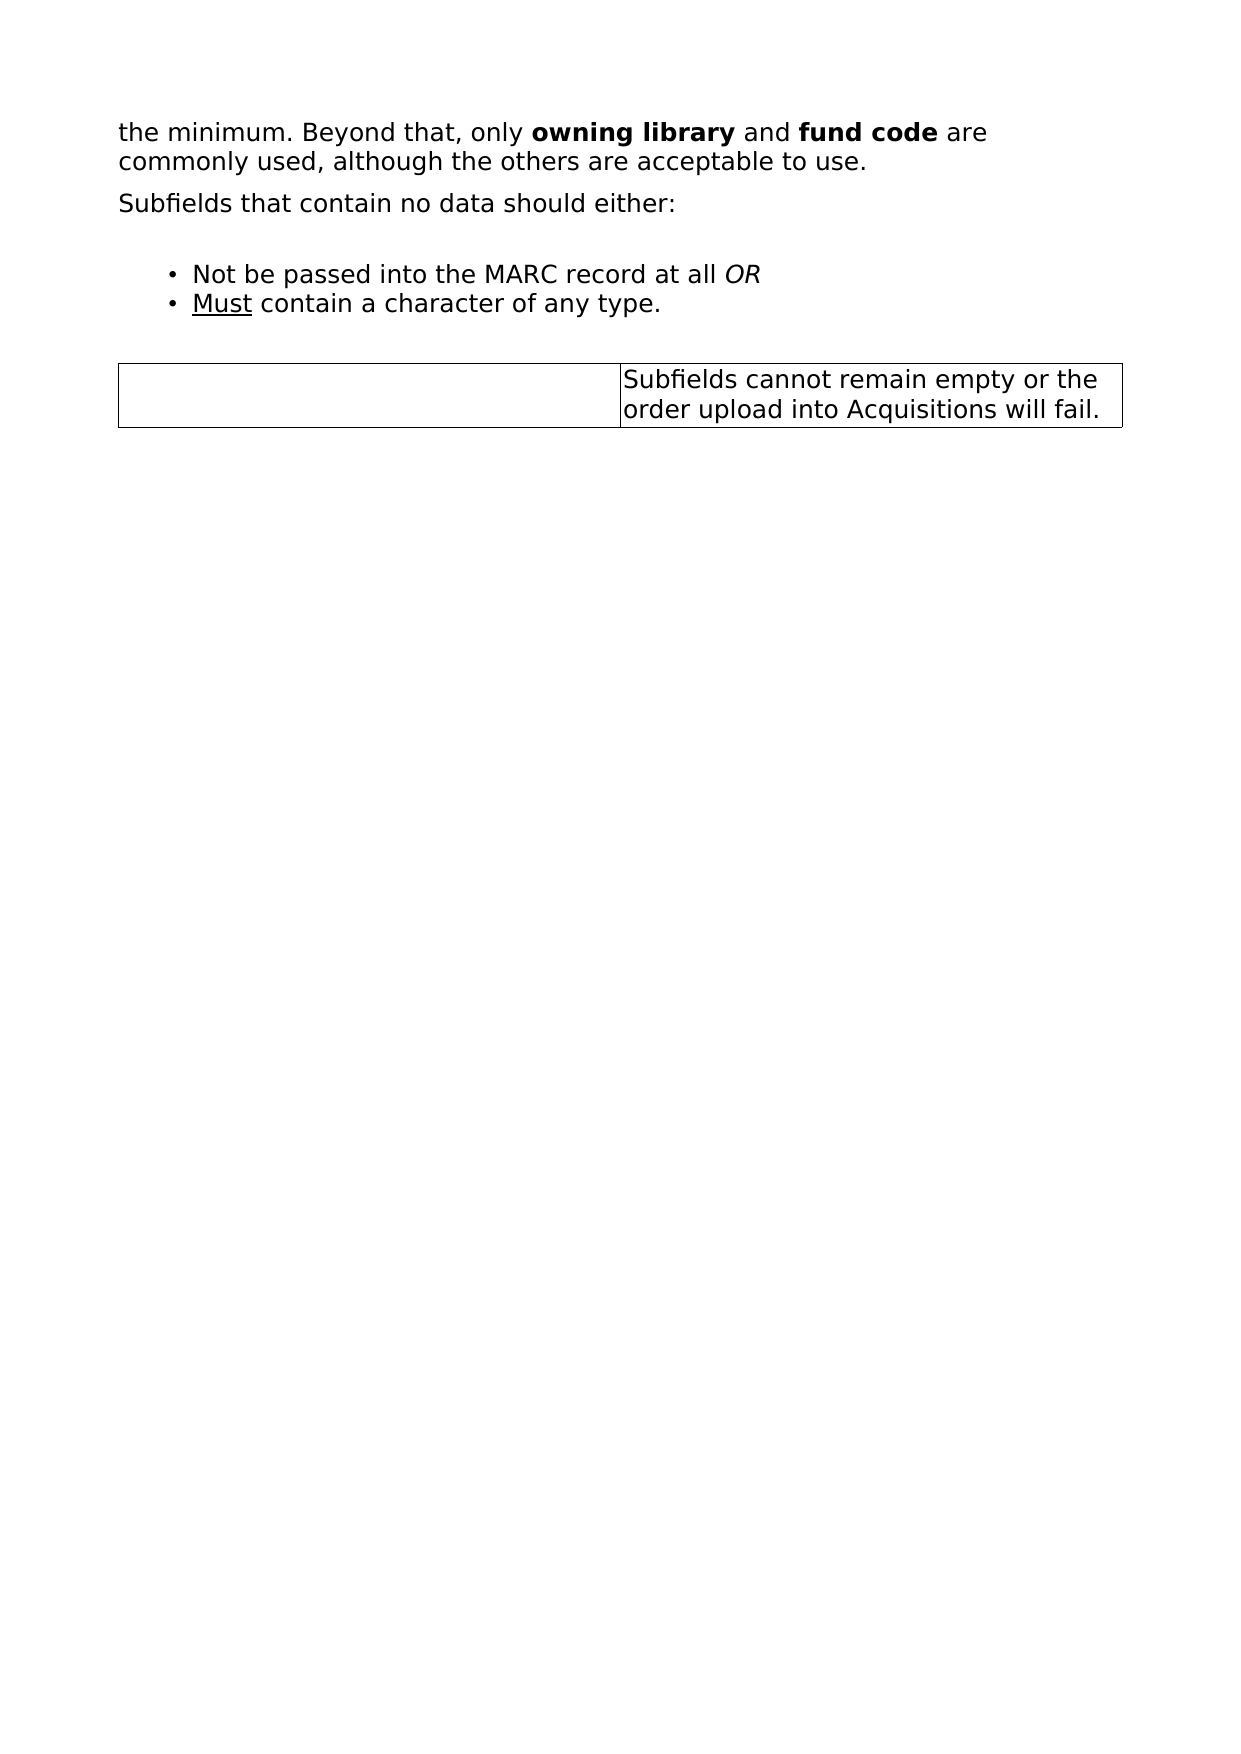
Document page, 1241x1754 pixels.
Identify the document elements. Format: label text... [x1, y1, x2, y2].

table_header Subfields cannot remain empty or the order upload into Acquisitions will fail. [621, 364, 1122, 427]
text the minimum. Beyond that, only owning library and fund code are commonly used, although the others are acceptable to use. [118, 118, 1122, 176]
table_header [119, 364, 620, 427]
list Not be passed into the MARC record at all OR [177, 260, 1122, 289]
list Must contain a character of any type. [177, 289, 1122, 318]
text Subfields that contain no data should either: [118, 189, 1122, 218]
